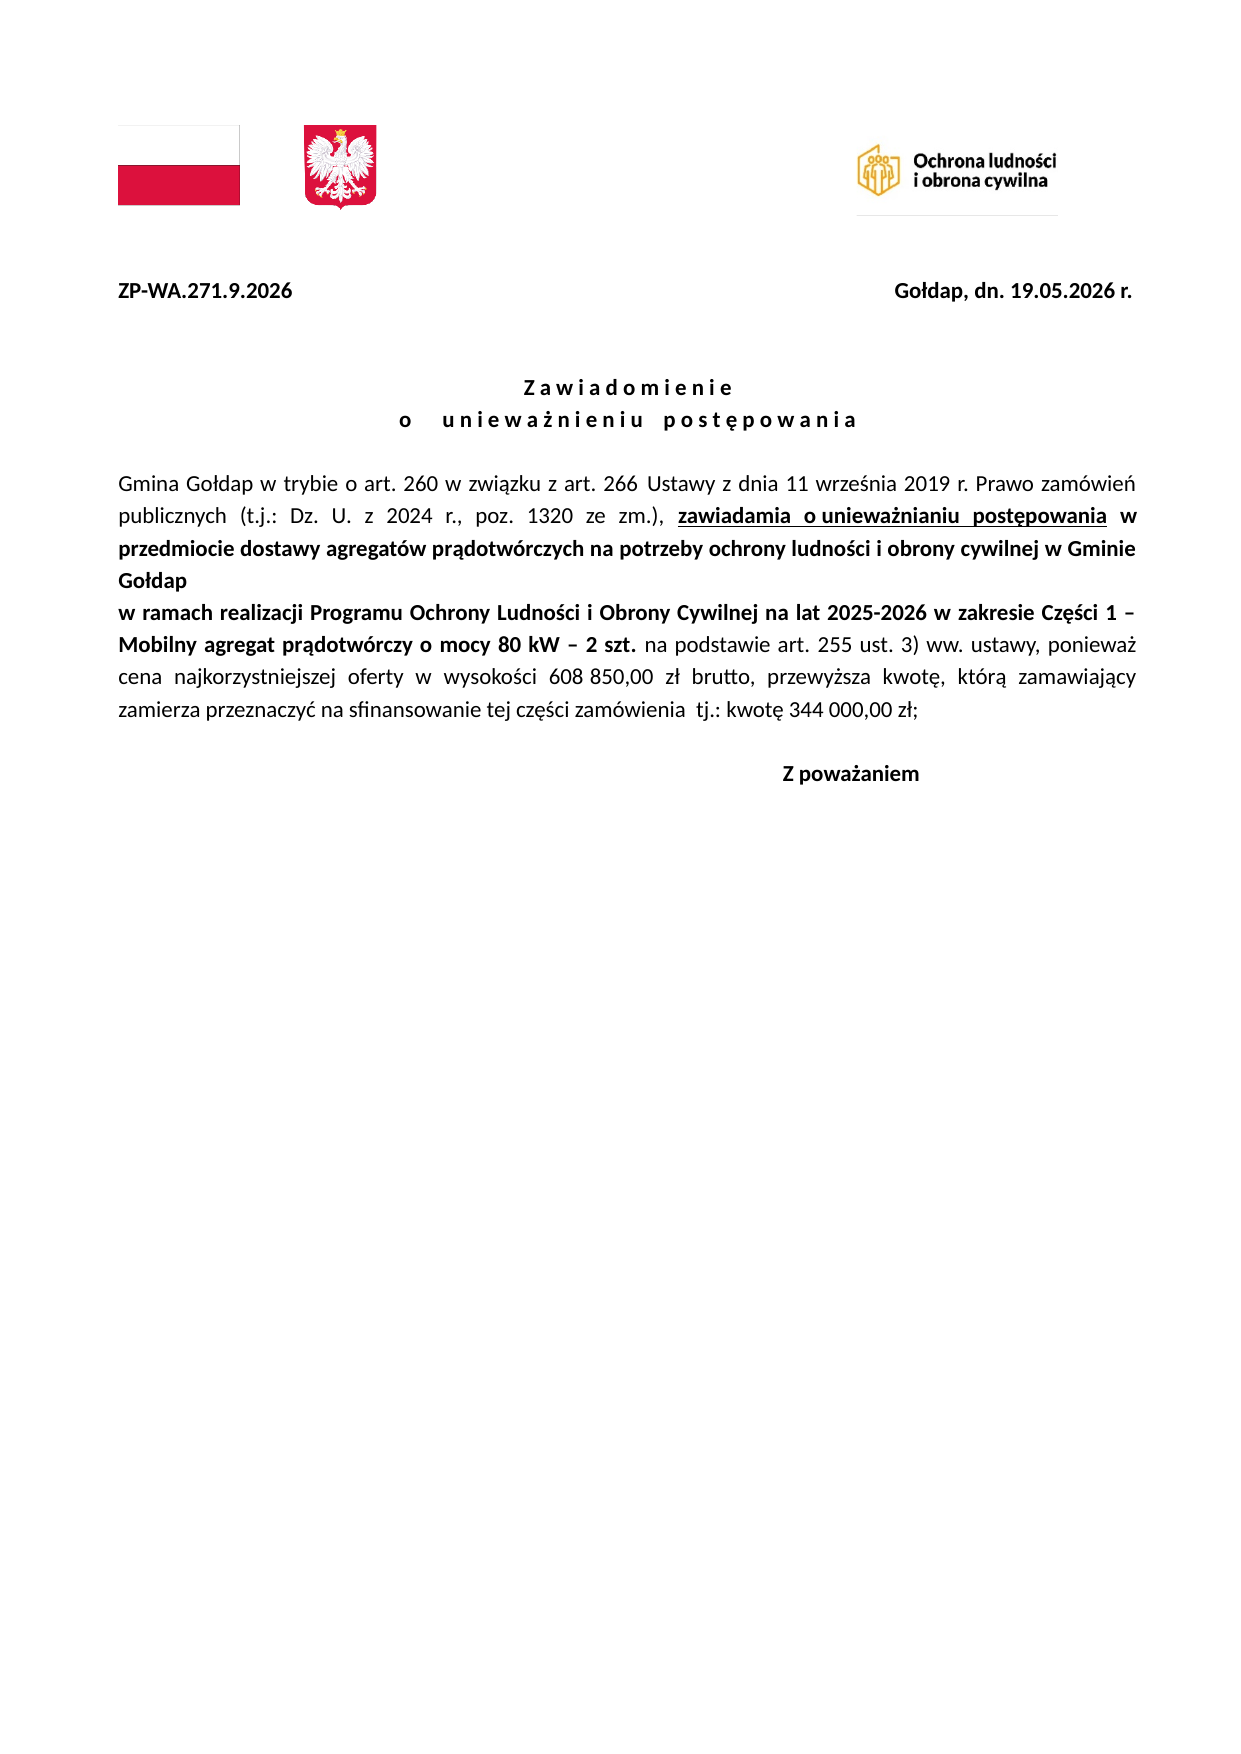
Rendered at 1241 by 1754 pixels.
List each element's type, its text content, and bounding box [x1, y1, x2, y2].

text Gmina Gołdap w trybie o art. 260 w związku z art. 266 Ustawy z dnia 11 września 2019 r. Prawo zamówień publicznych (t.j.: Dz. U. z 2024 r., poz. 1320 ze zm.), zawiadamia o unieważnianiu postępowania w przedmiocie dostawy agregatów prądotwórczych na potrzeby ochrony ludności i obrony cywilnej w Gminie Gołdap w ramach realizacji Programu Ochrony Ludności i Obrony Cywilnej na lat 2025-2026 w zakresie Części 1 – Mobilny agregat prądotwórczy o mocy 80 kW – 2 szt. na podstawie art. 255 ust. 3) ww. ustawy, ponieważ cena najkorzystniejszej oferty w wysokości 608 850,00 zł brutto, przewyższa kwotę, którą zamawiający zamierza przeznaczyć na sfinansowanie tej części zamówienia tj.: kwotę 344 000,00 zł; [118, 469, 1137, 723]
text ZP-WA.271.9.2026 Gołdap, dn. 19.05.2026 r. [118, 276, 1137, 304]
text o u n i e w a ż n i e n i u p o s t ę p o w a n i a [118, 405, 1137, 433]
text Z a w i a d o m i e n i e [118, 373, 1137, 401]
text Z poważaniem [783, 759, 1137, 787]
